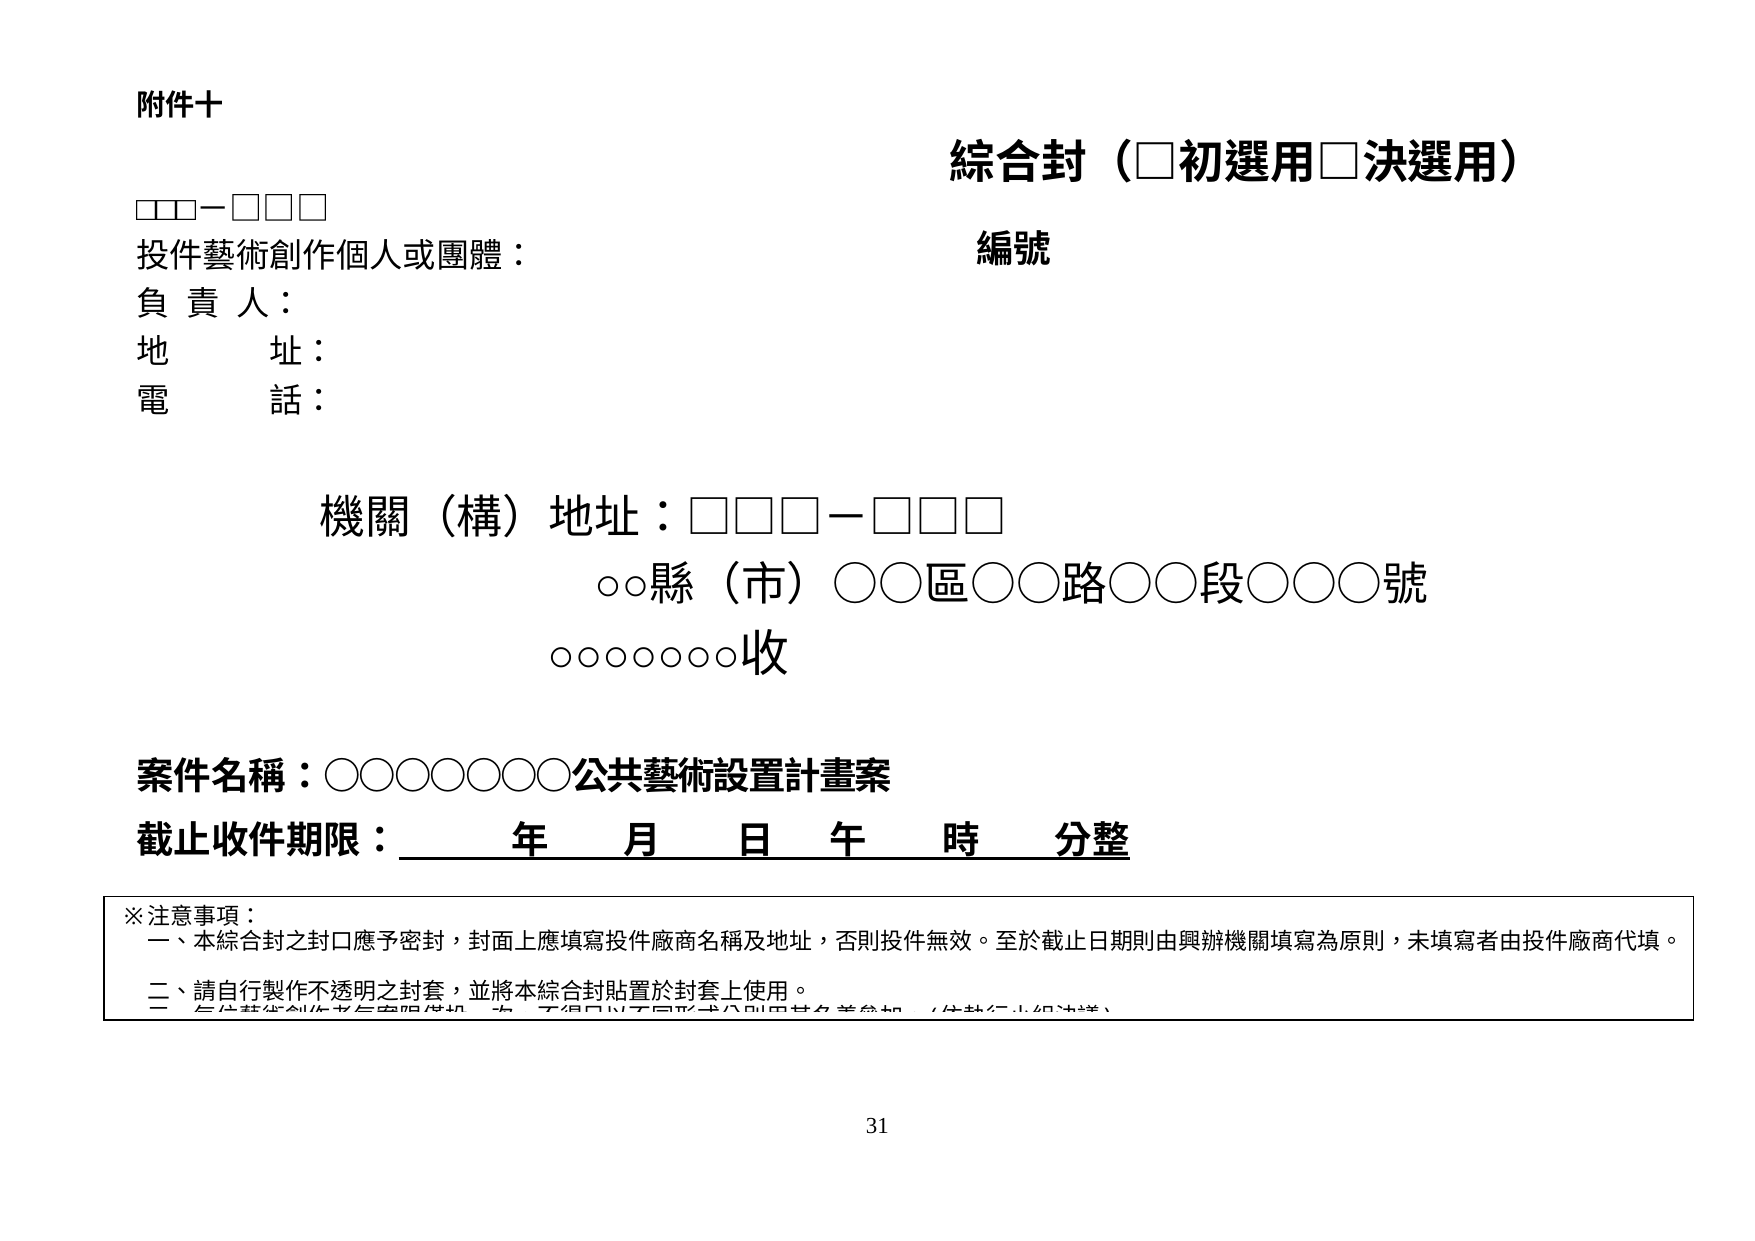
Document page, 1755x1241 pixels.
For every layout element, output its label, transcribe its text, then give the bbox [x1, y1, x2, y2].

text 案件名稱：○○○○○○○公共藝術設置計畫案 [136, 756, 1618, 798]
text □□□－□□□ [136, 192, 1618, 227]
text 負 責 人： [136, 277, 1618, 325]
text 三、每位藝術創作者每案限僅投一次，不得另以不同形式分別用其名義參加。(依執行小組決議) [1093, 1005, 1677, 1012]
text 機關（構）地址：□□□－□□□ [319, 481, 1618, 547]
text 二、請自行製作不透明之封套，並將本綜合封貼置於封套上使用。 [120, 980, 1677, 1005]
text ○○縣（市）○○區○○路○○段○○○號 [319, 547, 1618, 614]
text ※注意事項： [120, 905, 1677, 930]
text 一、本綜合封之封口應予密封，封面上應填寫投件廠商名稱及地址，否則投件無效。至於截止日期則由興辦機關填寫為原則，未填寫者由投件廠商代填。 [120, 930, 1677, 980]
text 附件十 [136, 75, 1608, 125]
text 三、每位藝術創作者每案限僅投一次，不得另以不同形式分別用其名義參加。(依執行小組決議) [580, 1005, 710, 1012]
text ○○○○○○○收 [547, 614, 1618, 686]
text 綜合封（□初選用□決選用） [136, 125, 1618, 192]
text 電 話： [136, 373, 1618, 422]
text 投件藝術創作個人或團體： [136, 227, 1618, 277]
text 截止收件期限： 年 月 日 午 時 分整 [136, 810, 1618, 865]
text 地 址： [136, 325, 1618, 373]
